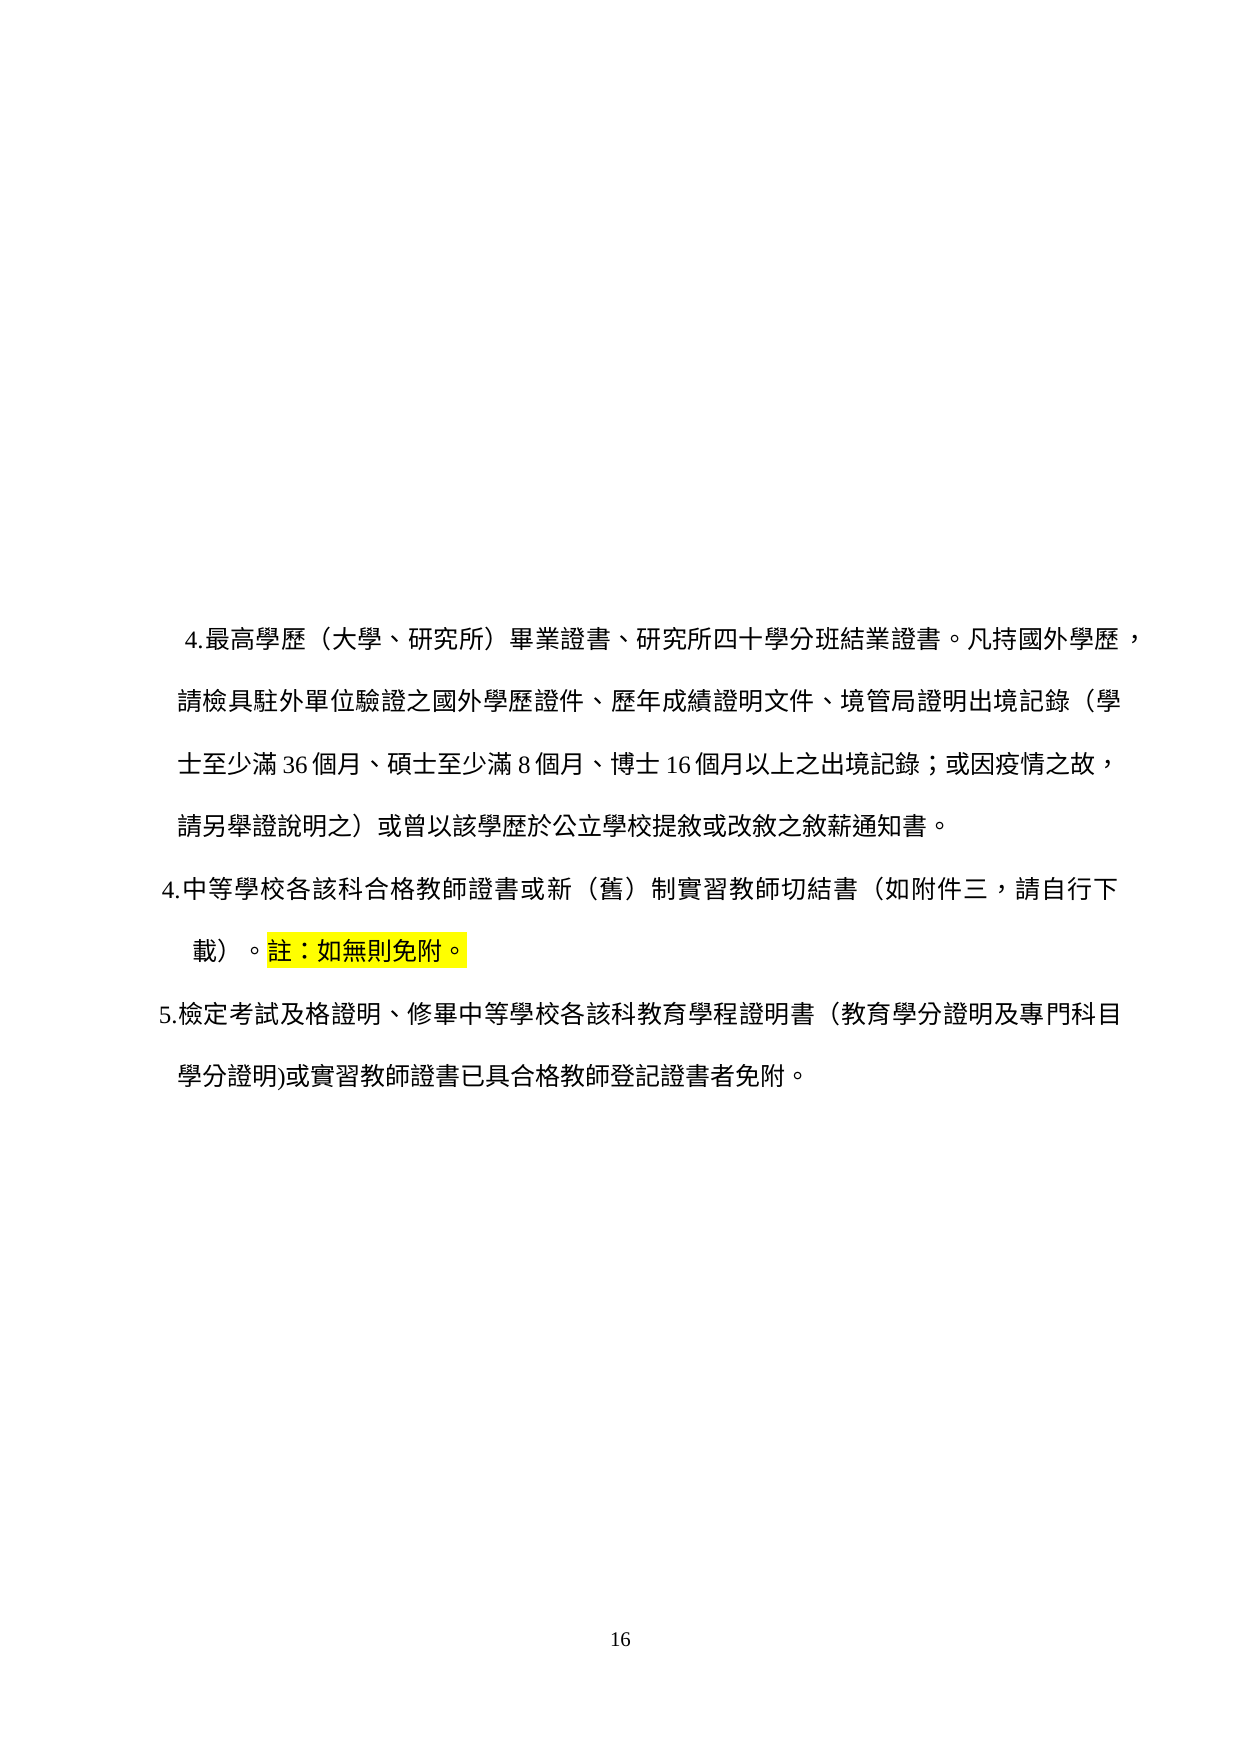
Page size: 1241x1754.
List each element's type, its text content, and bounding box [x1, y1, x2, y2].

text 4.中等學校各該科合格教師證書或新（舊）制實習教師切結書（如附件三，請自行下載）。註：如無則免附。 [118, 846, 1122, 971]
text 5.檢定考試及格證明、修畢中等學校各該科教育學程證明書（教育學分證明及專門科目學分證明)或實習教師證書已具合格教師登記證書者免附。 [118, 971, 1122, 1096]
text 4.最高學歷（大學、研究所）畢業證書、研究所四十學分班結業證書。凡持國外學歷，請檢具駐外單位驗證之國外學歷證件、歷年成績證明文件、境管局證明出境記錄（學士至少滿36個月、碩士至少滿8個月、博士16個月以上之出境記錄；或因疫情之故，請另舉證說明之）或曾以該學歴於公立學校提敘或改敘之敘薪通知書。 [118, 596, 1122, 846]
